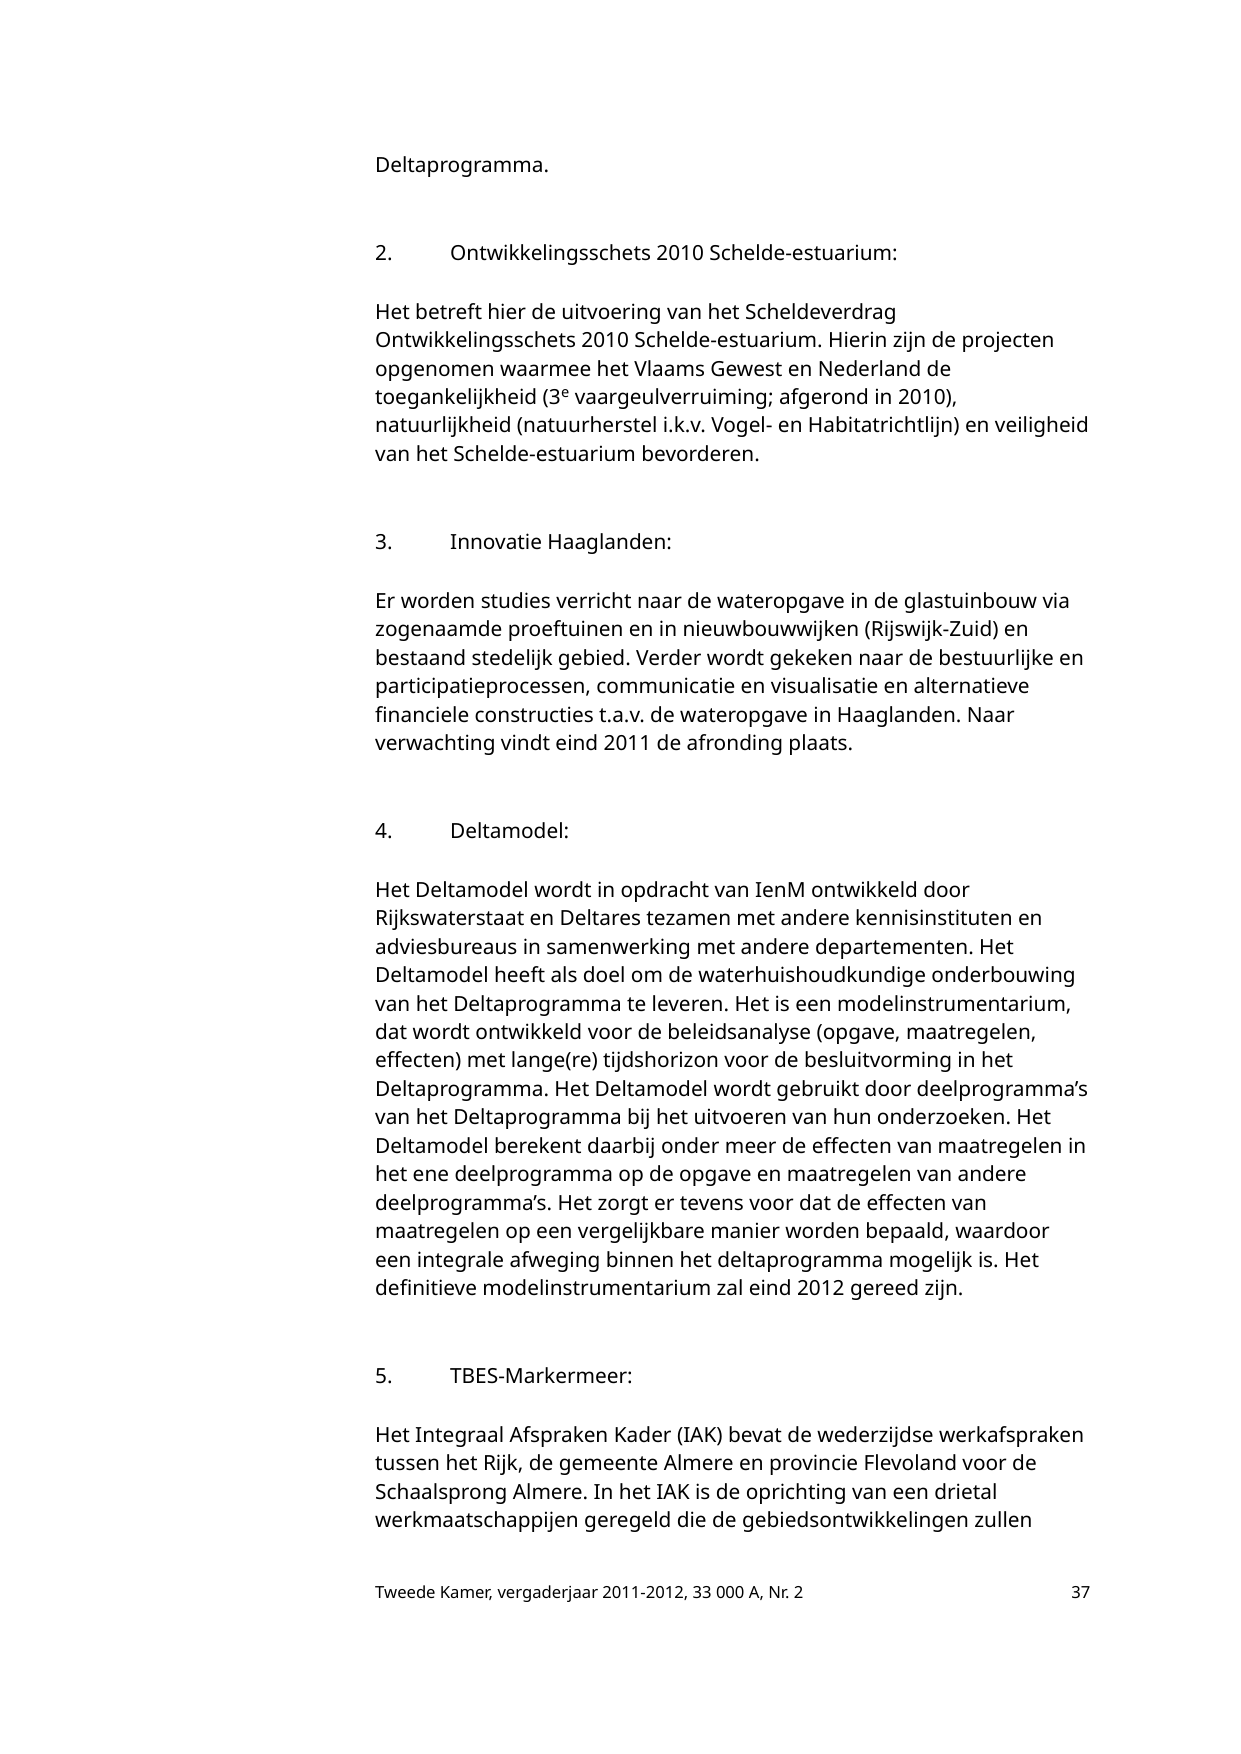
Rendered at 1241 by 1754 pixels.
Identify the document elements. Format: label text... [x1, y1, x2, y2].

text Het Deltamodel wordt in opdracht van IenM ontwikkeld door Rijkswaterstaat en Deltares tezamen met andere kennisinstituten en adviesbureaus in samenwerking met andere departementen. Het Deltamodel heeft als doel om de waterhuishoudkundige onderbouwing van het Deltaprogramma te leveren. Het is een modelinstrumentarium, dat wordt ontwikkeld voor de beleidsanalyse (opgave, maatregelen, effecten) met lange(re) tijdshorizon voor de besluitvorming in het Deltaprogramma. Het Deltamodel wordt gebruikt door deelprogramma’s van het Deltaprogramma bij het uitvoeren van hun onderzoeken. Het Deltamodel berekent daarbij onder meer de effecten van maatregelen in het ene deelprogramma op de opgave en maatregelen van andere deelprogramma’s. Het zorgt er tevens voor dat de effecten van maatregelen op een vergelijkbare manier worden bepaald, waardoor een integrale afweging binnen het deltaprogramma mogelijk is. Het definitieve modelinstrumentarium zal eind 2012 gereed zijn. [375, 875, 1090, 1302]
text Het Integraal Afspraken Kader (IAK) bevat de wederzijdse werkafspraken tussen het Rijk, de gemeente Almere en provincie Flevoland voor de Schaalsprong Almere. In het IAK is de oprichting van een drietal werkmaatschappijen geregeld die de gebiedsontwikkelingen zullen [375, 1420, 1090, 1534]
text Deltaprogramma. [375, 150, 1090, 178]
text Er worden studies verricht naar de wateropgave in de glastuinbouw via zogenaamde proeftuinen en in nieuwbouwwijken (Rijswijk-Zuid) en bestaand stedelijk gebied. Verder wordt gekeken naar de bestuurlijke en participatieprocessen, communicatie en visualisatie en alternatieve financiele constructies t.a.v. de wateropgave in Haaglanden. Naar verwachting vindt eind 2011 de afronding plaats. [375, 586, 1090, 757]
list TBES-Markermeer: [375, 1362, 1090, 1390]
list Deltamodel: [375, 817, 1090, 845]
text Het betreft hier de uitvoering van het Scheldeverdrag Ontwikkelingsschets 2010 Schelde-estuarium. Hierin zijn de projecten opgenomen waarmee het Vlaams Gewest en Nederland de toegankelijkheid (3e vaargeulverruiming; afgerond in 2010), natuurlijkheid (natuurherstel i.k.v. Vogel- en Habitatrichtlijn) en veiligheid van het Schelde-estuarium bevorderen. [375, 297, 1090, 467]
list Ontwikkelingsschets 2010 Schelde-estuarium: [375, 238, 1090, 267]
list Innovatie Haaglanden: [375, 527, 1090, 556]
